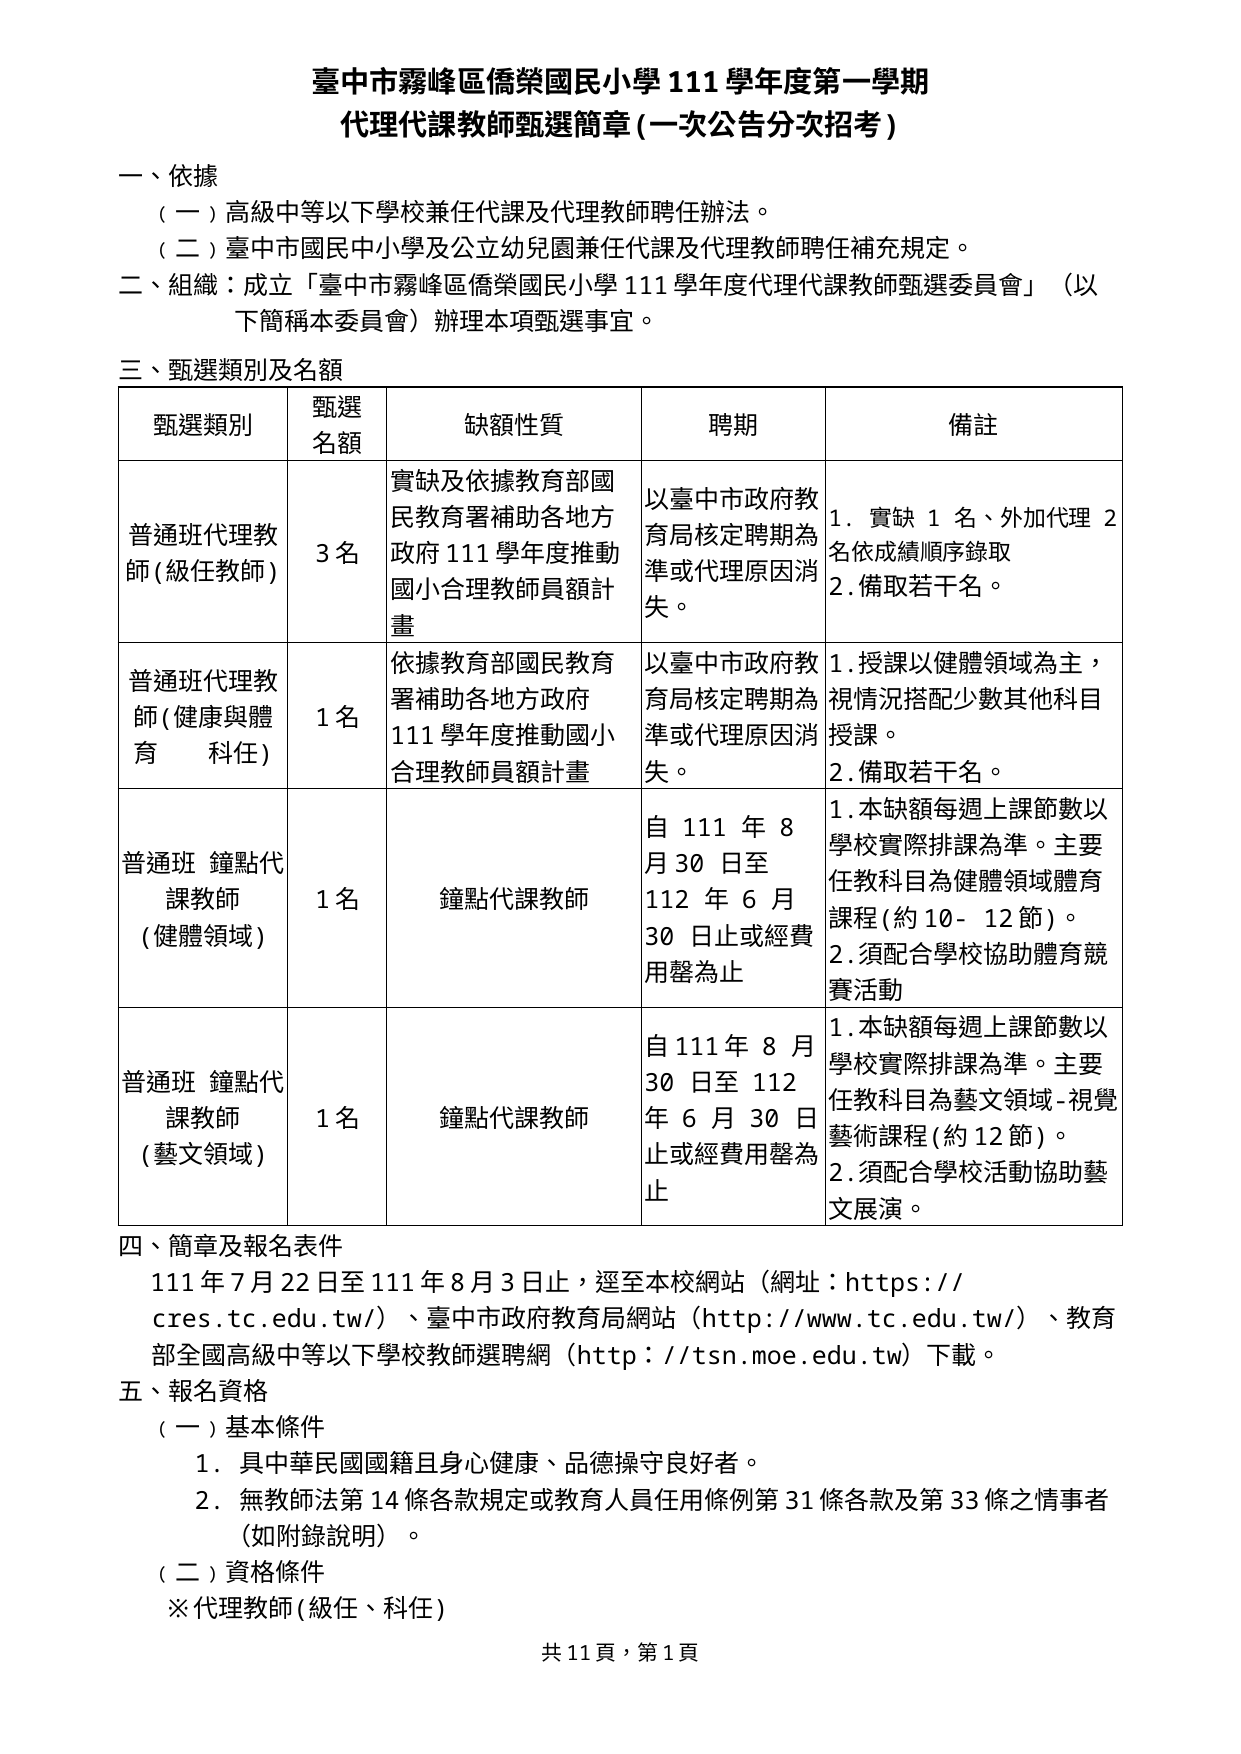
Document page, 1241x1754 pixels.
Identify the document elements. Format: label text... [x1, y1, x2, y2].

table_header 聘期 [642, 388, 825, 460]
text ﹙一﹚高級中等以下學校兼任代課及代理教師聘任辦法。 [143, 193, 1122, 229]
table_cell 鐘點代課教師 [387, 1008, 641, 1225]
text 一、依據 [118, 156, 1122, 193]
text 111年7月22日至111年8月3日止，逕至本校網站（網址：https://cres.tc.edu.tw/）、臺中市政府教育局網站（http://www.tc.edu.tw/）、教育部全國高級中等以下學校教師選聘網（http：//tsn.moe.edu.tw）下載。 [150, 1263, 1122, 1371]
table_cell 以臺中市政府教育局核定聘期為準或代理原因消失。 [642, 643, 825, 788]
table_cell 1.本缺額每週上課節數以學校實際排課為準。主要任教科目為健體領域體育課程(約10- 12節)。 2.須配合學校協助體育競賽活動 [826, 789, 1122, 1007]
table_header 缺額性質 [387, 388, 641, 460]
table_cell 1名 [288, 1008, 386, 1225]
table_header 甄選 名額 [288, 388, 386, 460]
table_cell 鐘點代課教師 [387, 789, 641, 1007]
text ﹙一﹚基本條件 [143, 1408, 1122, 1444]
text 1. 具中華民國國籍且身心健康、品德操守良好者。 [194, 1444, 1122, 1480]
text 五、報名資格 [118, 1371, 1122, 1408]
text 三、甄選類別及名額 [118, 350, 1122, 386]
text ﹙二﹚資格條件 [143, 1553, 1122, 1589]
table_cell 3名 [288, 461, 386, 642]
table_cell 自 111 年 8 月30 日至 112 年 6 月 30 日止或經費用罄為止 [642, 789, 825, 1007]
table_cell 普通班代理教師(級任教師) [119, 461, 287, 642]
table_cell 普通班 鐘點代課教師 (健體領域) [119, 789, 287, 1007]
table_cell 1. 實缺 1 名、外加代理 2 名依成績順序錄取 2.備取若干名。 [826, 461, 1122, 642]
table_cell 1.本缺額每週上課節數以學校實際排課為準。主要任教科目為藝文領域-視覺藝術課程(約12節)。 2.須配合學校活動協助藝文展演。 [826, 1008, 1122, 1225]
text 四、簡章及報名表件 [118, 1226, 1122, 1263]
table_cell 以臺中市政府教育局核定聘期為準或代理原因消失。 [642, 461, 825, 642]
table_cell 1名 [288, 643, 386, 788]
table_cell 普通班代理教師(健康與體育 科任) [119, 643, 287, 788]
text ﹙二﹚臺中市國民中小學及公立幼兒園兼任代課及代理教師聘任補充規定。 [143, 229, 1122, 265]
table_cell 1名 [288, 789, 386, 1007]
table_header 備註 [826, 388, 1122, 460]
table_cell 依據教育部國民教育署補助各地方政府111學年度推動國小合理教師員額計畫 [387, 643, 641, 788]
table_header 甄選類別 [119, 388, 287, 460]
table_cell 自111年 8 月 30 日至 112 年 6 月 30 日止或經費用罄為止 [642, 1008, 825, 1225]
table_cell 1.授課以健體領域為主，視情況搭配少數其他科目授課。 2.備取若干名。 [826, 643, 1122, 788]
text 2. 無教師法第14條各款規定或教育人員任用條例第31條各款及第33條之情事者（如附錄說明）。 [194, 1480, 1122, 1553]
table_cell 普通班 鐘點代課教師 (藝文領域) [119, 1008, 287, 1225]
table_cell 實缺及依據教育部國民教育署補助各地方政府111學年度推動國小合理教師員額計畫 [387, 461, 641, 642]
text 臺中市霧峰區僑榮國民小學111學年度第一學期 代理代課教師甄選簡章(一次公告分次招考) [118, 59, 1122, 144]
text 二、組織：成立「臺中市霧峰區僑榮國民小學111學年度代理代課教師甄選委員會」（以下簡稱本委員會）辦理本項甄選事宜。 [118, 265, 1122, 338]
text ※代理教師(級任、科任) [118, 1589, 1122, 1625]
